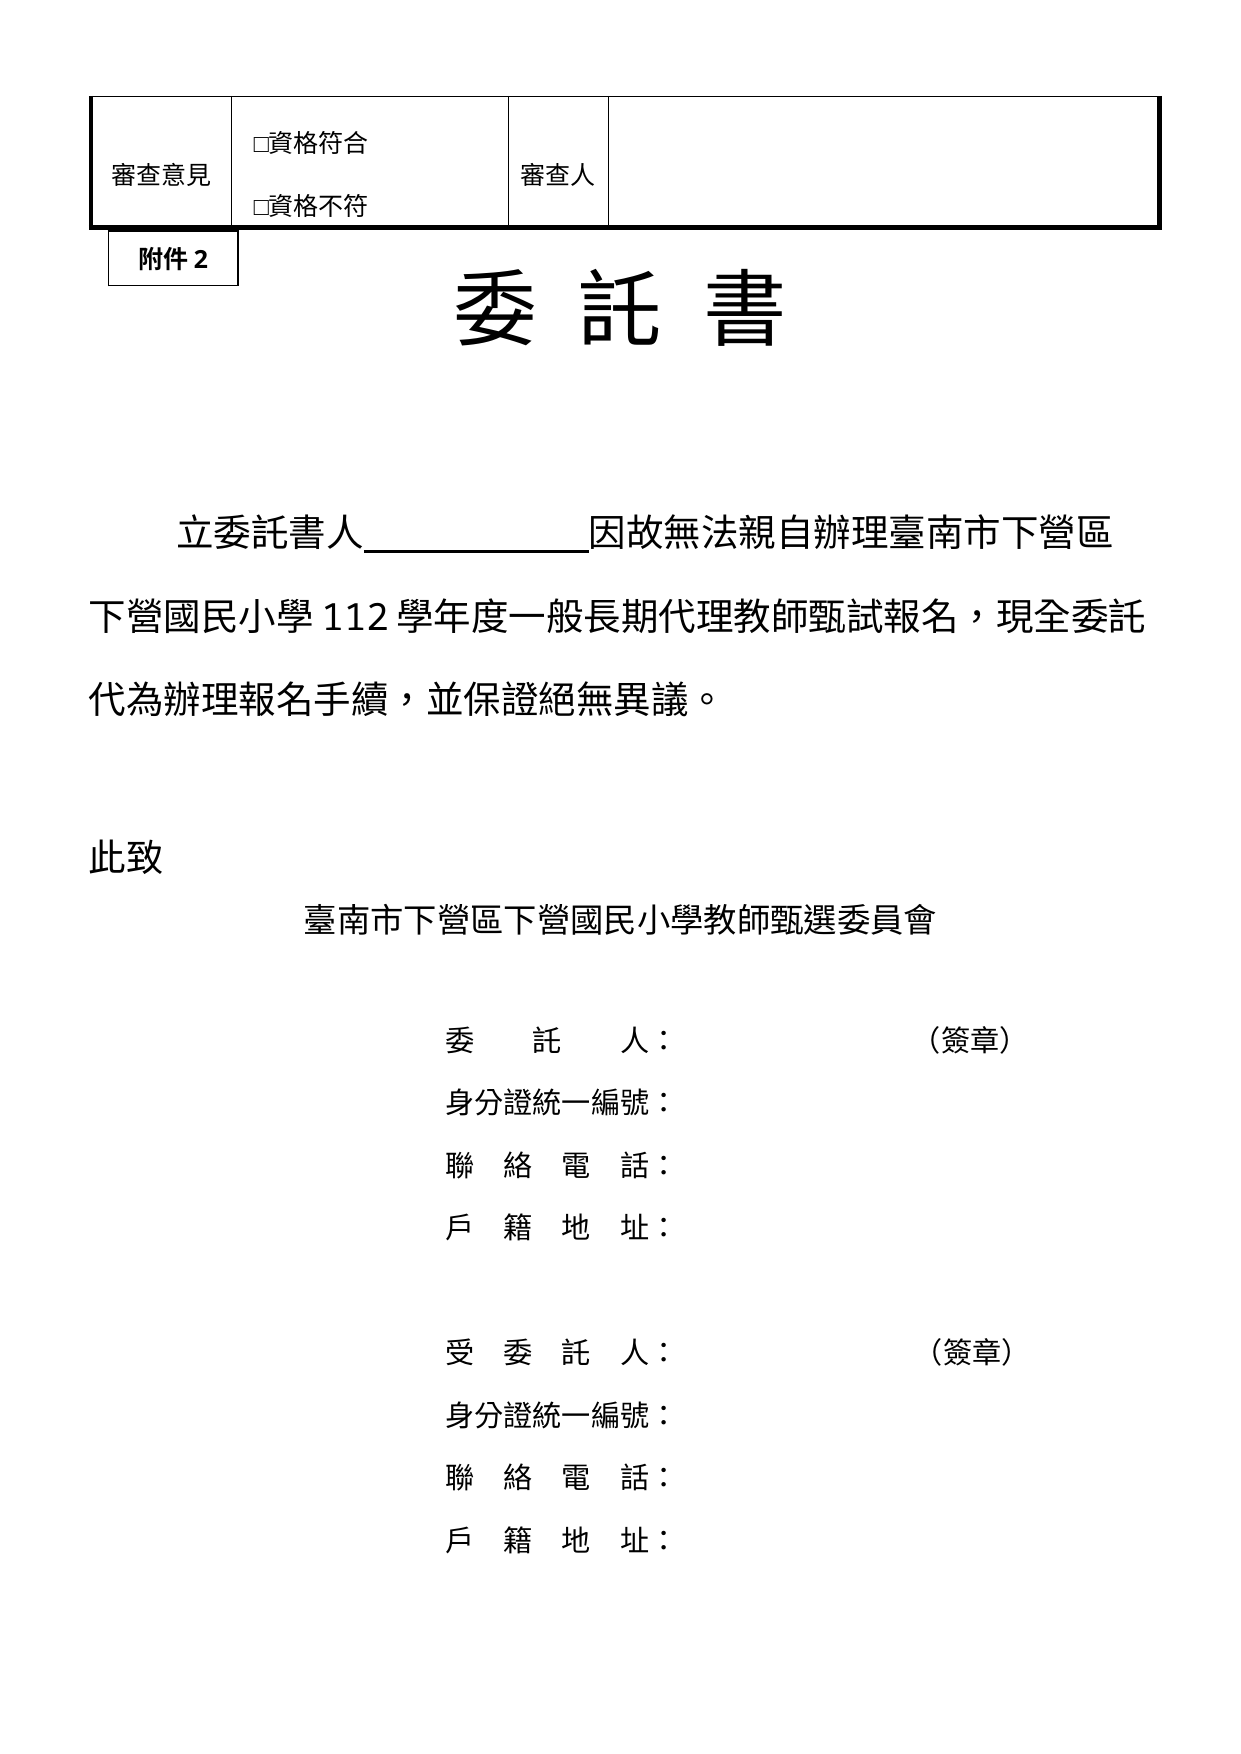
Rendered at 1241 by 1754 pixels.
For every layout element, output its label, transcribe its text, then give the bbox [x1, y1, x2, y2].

text 委 託 書 [89, 230, 1152, 355]
text 身分證統一編號： [439, 1376, 1152, 1438]
text 立委託書人 因故無法親自辦理臺南市下營區 [89, 480, 1152, 563]
table_cell 審查人 [509, 97, 608, 225]
text 聯 絡 電 話： [439, 1438, 1152, 1501]
table_cell [609, 97, 1157, 225]
text 受 委 託 人： （簽章） [439, 1313, 1152, 1376]
text 戶 籍 地 址： [439, 1501, 1152, 1563]
text 附件2 [124, 239, 222, 275]
text 委 託 人： （簽章） [439, 1001, 1152, 1063]
text 此致 [89, 813, 1152, 876]
text 臺南市下營區下營國民小學教師甄選委員會 [89, 876, 1152, 938]
table_cell 審查意見 [93, 97, 231, 225]
text 身分證統一編號： [439, 1063, 1152, 1126]
table_cell □資格符合 □資格不符 [232, 97, 508, 225]
text 下營國民小學112學年度一般長期代理教師甄試報名，現全委託 代為辦理報名手續，並保證絕無異議。 [89, 563, 1152, 730]
text 戶 籍 地 址： [439, 1188, 1152, 1251]
text 聯 絡 電 話： [439, 1126, 1152, 1188]
